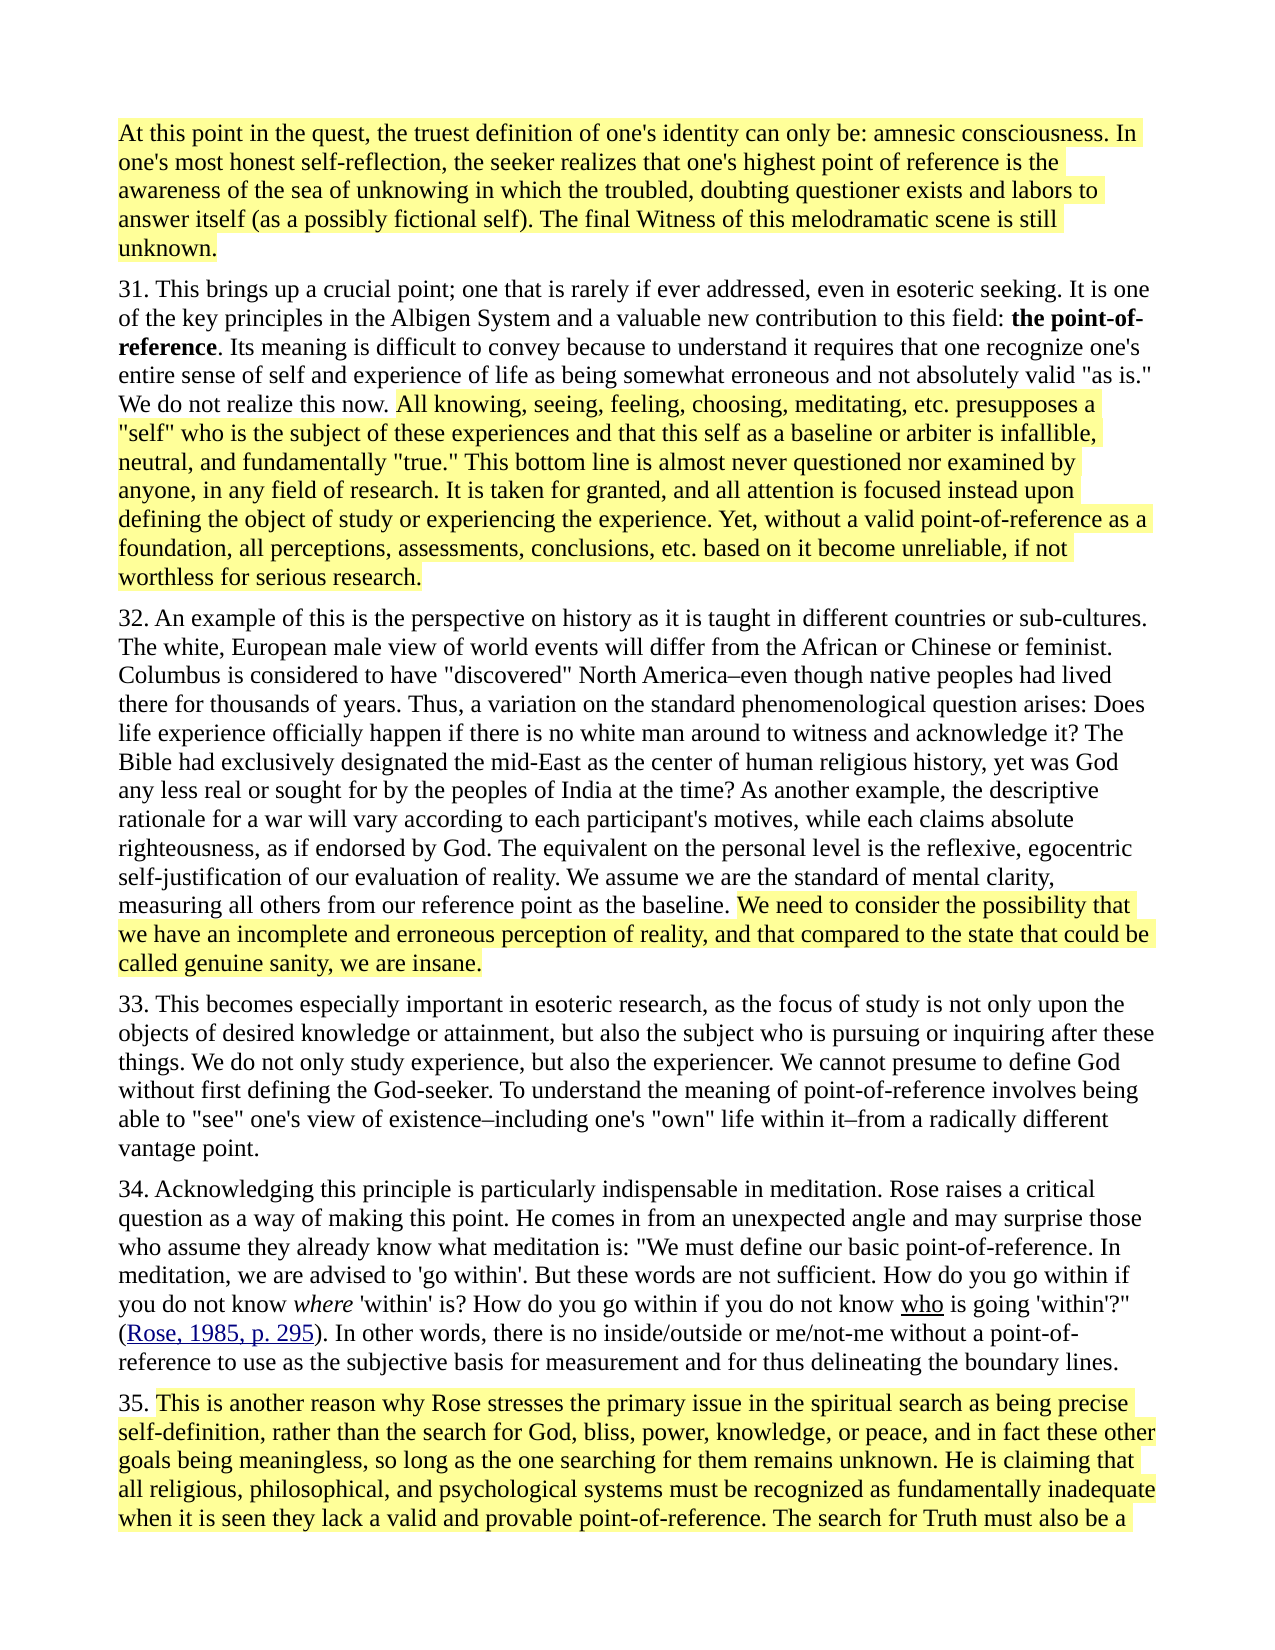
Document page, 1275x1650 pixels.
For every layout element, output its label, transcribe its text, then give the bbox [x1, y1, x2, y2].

text 33. This becomes especially important in esoteric research, as the focus of study is not only upon the objects of desired knowledge or attainment, but also the subject who is pursuing or inquiring after these things. We do not only study experience, but also the experiencer. We cannot presume to define God without first defining the God-seeker. To understand the meaning of point-of-reference involves being able to "see" one's view of existence–including one's "own" life within it–from a radically different vantage point. [118, 989, 1157, 1162]
text 31. This brings up a crucial point; one that is rarely if ever addressed, even in esoteric seeking. It is one of the key principles in the Albigen System and a valuable new contribution to this field: the point-of-reference. Its meaning is difficult to convey because to understand it requires that one recognize one's entire sense of self and experience of life as being somewhat erroneous and not absolutely valid "as is." We do not realize this now. All knowing, seeing, feeling, choosing, meditating, etc. presupposes a "self" who is the subject of these experiences and that this self as a baseline or arbiter is infallible, neutral, and fundamentally "true." This bottom line is almost never questioned nor examined by anyone, in any field of research. It is taken for granted, and all attention is focused instead upon defining the object of study or experiencing the experience. Yet, without a valid point-of-reference as a foundation, all perceptions, assessments, conclusions, etc. based on it become unreliable, if not worthless for serious research. [118, 274, 1157, 591]
text 34. Acknowledging this principle is particularly indispensable in meditation. Rose raises a critical question as a way of making this point. He comes in from an unexpected angle and may surprise those who assume they already know what meditation is: "We must define our basic point-of-reference. In meditation, we are advised to 'go within'. But these words are not sufficient. How do you go within if you do not know where 'within' is? How do you go within if you do not know who is going 'within'?" (Rose, 1985, p. 295). In other words, there is no inside/outside or me/not-me without a point-of-reference to use as the subjective basis for measurement and for thus delineating the boundary lines. [118, 1174, 1157, 1376]
text 32. An example of this is the perspective on history as it is taught in different countries or sub-cultures. The white, European male view of world events will differ from the African or Chinese or feminist. Columbus is considered to have "discovered" North America–even though native peoples had lived there for thousands of years. Thus, a variation on the standard phenomenological question arises: Does life experience officially happen if there is no white man around to witness and acknowledge it? The Bible had exclusively designated the mid-East as the center of human religious history, yet was God any less real or sought for by the peoples of India at the time? As another example, the descriptive rationale for a war will vary according to each participant's motives, while each claims absolute righteousness, as if endorsed by God. The equivalent on the personal level is the reflexive, egocentric self-justification of our evaluation of reality. We assume we are the standard of mental clarity, measuring all others from our reference point as the baseline. We need to consider the possibility that we have an incomplete and erroneous perception of reality, and that compared to the state that could be called genuine sanity, we are insane. [118, 603, 1157, 977]
text 35. This is another reason why Rose stresses the primary issue in the spiritual search as being precise self-definition, rather than the search for God, bliss, power, knowledge, or peace, and in fact these other goals being meaningless, so long as the one searching for them remains unknown. He is claiming that all religious, philosophical, and psychological systems must be recognized as fundamentally inadequate when it is seen they lack a valid and provable point-of-reference. The search for Truth must also be a [118, 1388, 1157, 1532]
text At this point in the quest, the truest definition of one's identity can only be: amnesic consciousness. In one's most honest self-reflection, the seeker realizes that one's highest point of reference is the awareness of the sea of unknowing in which the troubled, doubting questioner exists and labors to answer itself (as a possibly fictional self). The final Witness of this melodramatic scene is still unknown. [118, 118, 1157, 262]
